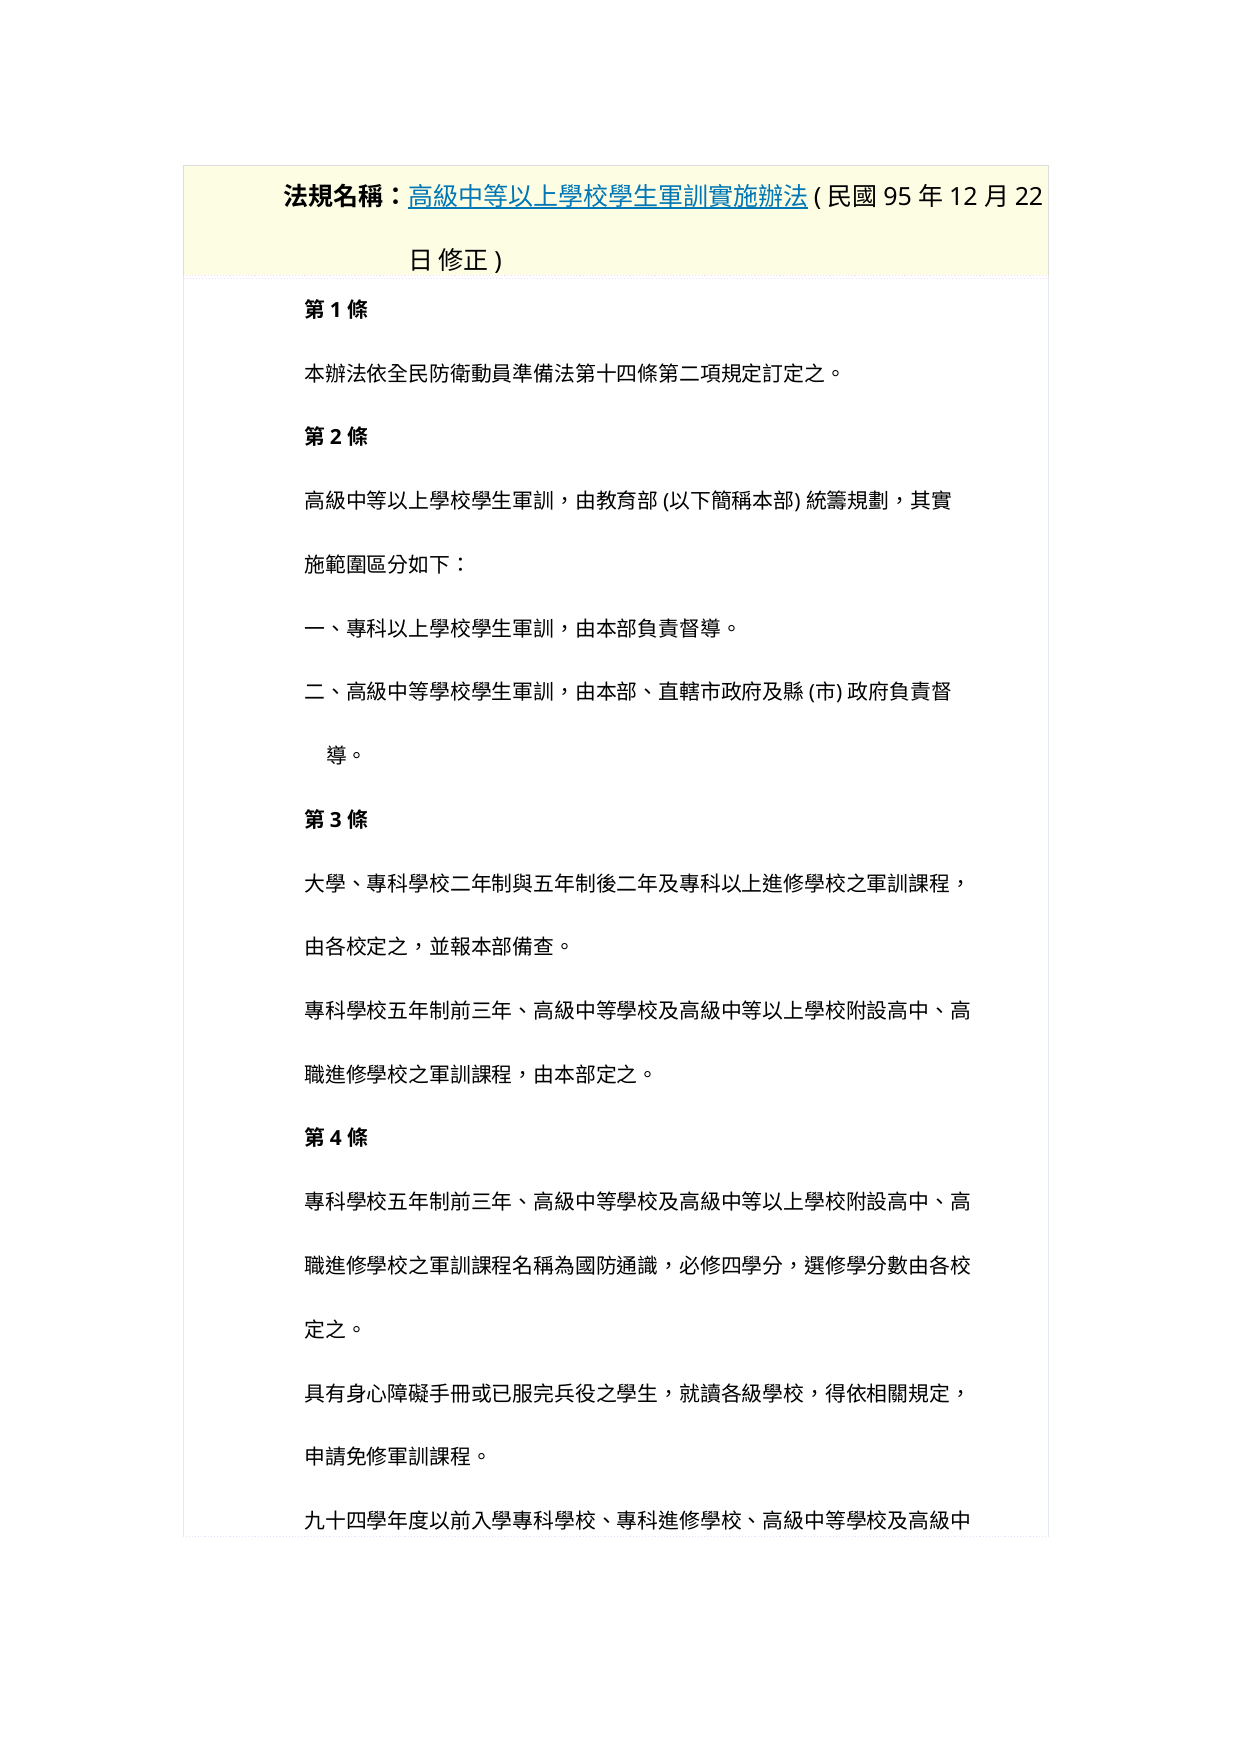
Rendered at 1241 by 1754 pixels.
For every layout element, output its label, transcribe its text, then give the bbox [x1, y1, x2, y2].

table_cell [184, 278, 304, 1536]
table_cell 第 1 條 本辦法依全民防衛動員準備法第十四條第二項規定訂定之。 第 2 條 高級中等以上學校學生軍訓，由教育部 (以下簡稱本部) 統籌規劃，其實 施範圍區分如下： 一、專科以上學校學生軍訓，由本部負責督導。 二、高級中等學校學生軍訓，由本部、直轄市政府及縣 (市) 政府負責督 導。 第 3 條 大學、專科學校二年制與五年制後二年及專科以上進修學校之軍訓課程， 由各校定之，並報本部備查。 專科學校五年制前三年、高級中等學校及高級中等以上學校附設高中、高 職進修學校之軍訓課程，由本部定之。 第 4 條 專科學校五年制前三年、高級中等學校及高級中等以上學校附設高中、高 職進修學校之軍訓課程名稱為國防通識，必修四學分，選修學分數由各校 定之。 具有身心障礙手冊或已服完兵役之學生，就讀各級學校，得依相關規定， 申請免修軍訓課程。 九十四學年度以前入學專科學校、專科進修學校、高級中等學校及高級中 [304, 278, 1048, 1536]
table_header 高級中等以上學校學生軍訓實施辦法 ( 民國 95 年 12 月 22 日 修正 ) [408, 166, 1048, 275]
table_header 法規名稱： [184, 166, 408, 275]
